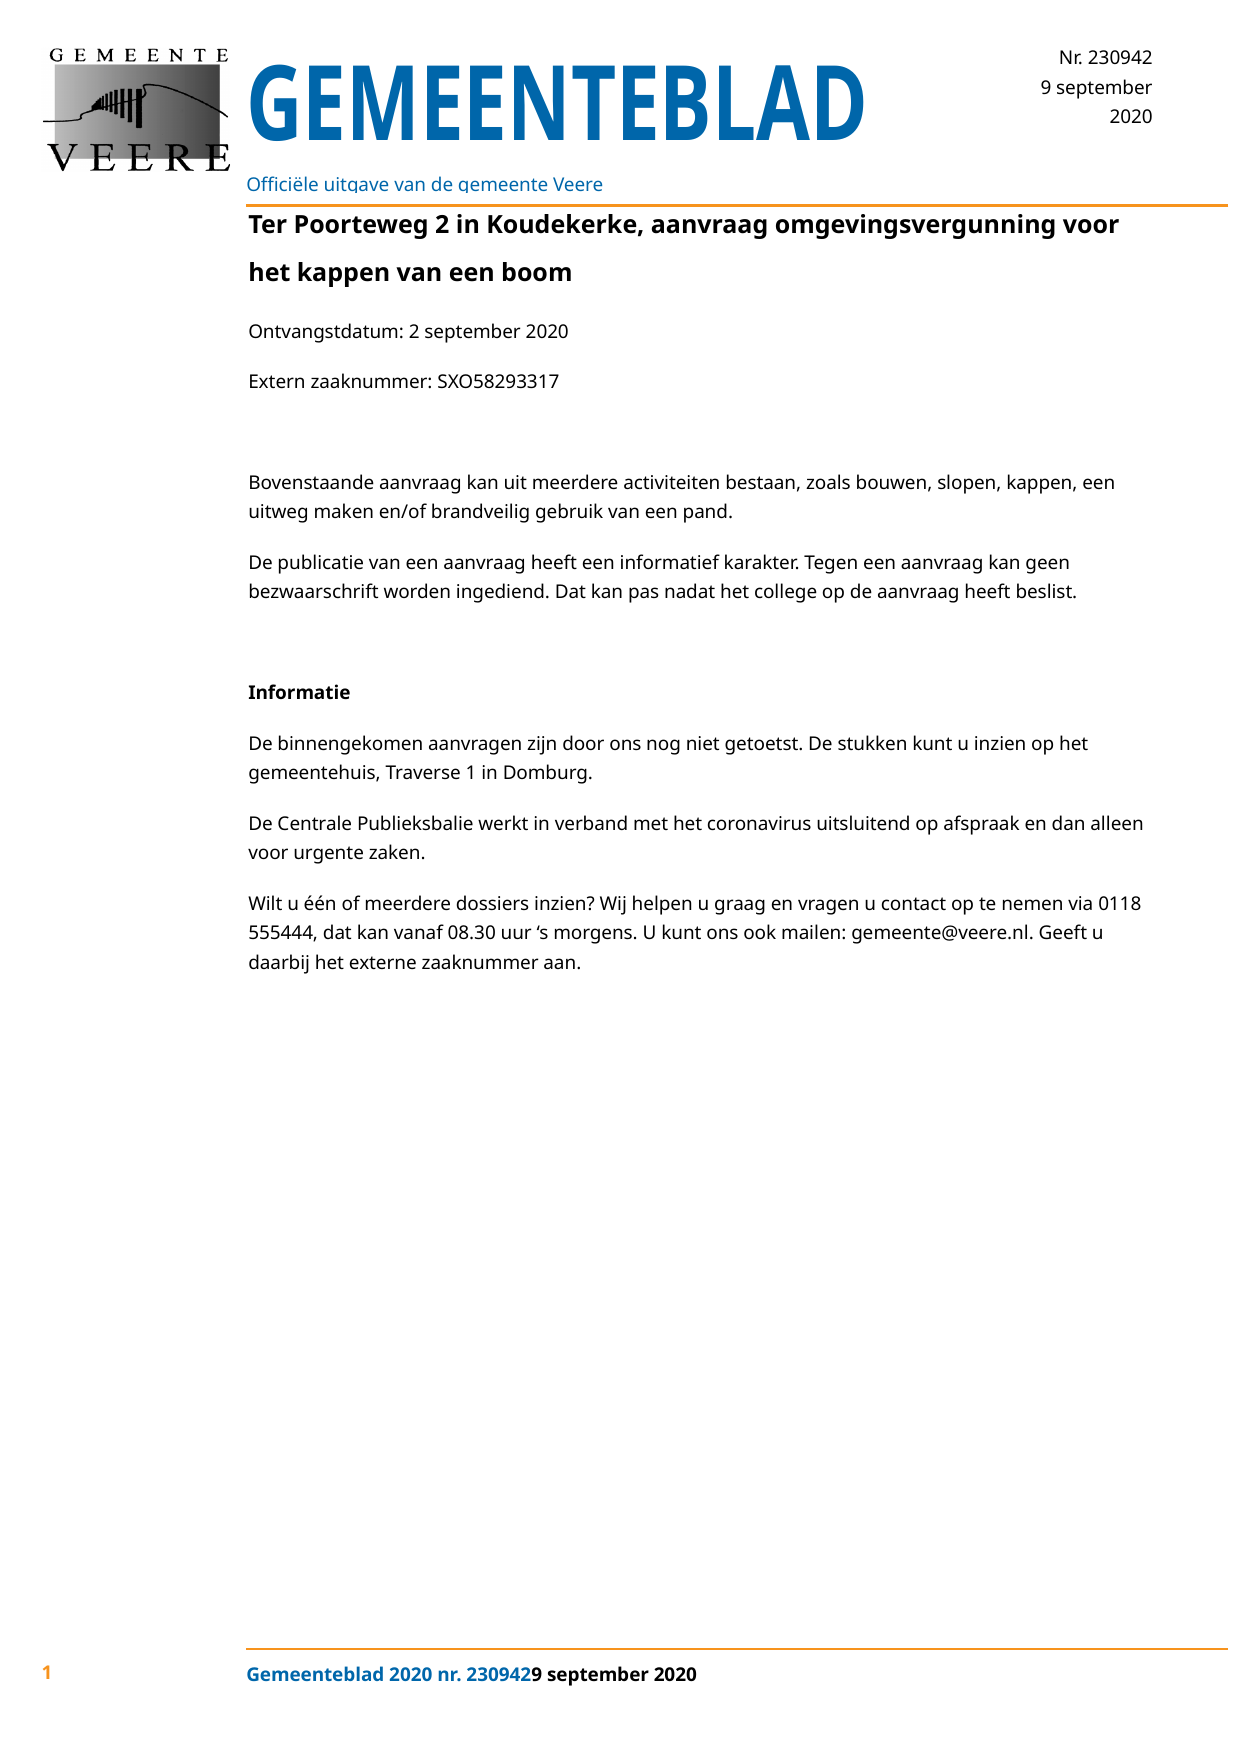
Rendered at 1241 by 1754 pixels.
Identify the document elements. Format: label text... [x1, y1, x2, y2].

picture [41, 47, 231, 172]
text De binnengekomen aanvragen zijn door ons nog niet getoetst. De stukken kunt u inzien op het gemeentehuis, Traverse 1 in Domburg. [248, 730, 1152, 785]
text Ter Poorteweg 2 in Koudekerke, aanvraag omgevingsvergunning voor het kappen van een boom [248, 207, 1152, 288]
text De Centrale Publieksbalie werkt in verband met het coronavirus uitsluitend op afspraak en dan alleen voor urgente zaken. [248, 810, 1152, 865]
text Ontvangstdatum: 2 september 2020 [248, 318, 1152, 344]
text Bovenstaande aanvraag kan uit meerdere activiteiten bestaan, zoals bouwen, slopen, kappen, een uitweg maken en/of brandveilig gebruik van een pand. [248, 469, 1152, 524]
text Informatie [248, 679, 1152, 705]
text Extern zaaknummer: SXO58293317 [248, 368, 1152, 394]
text De publicatie van een aanvraag heeft een informatief karakter. Tegen een aanvraag kan geen bezwaarschrift worden ingediend. Dat kan pas nadat het college op de aanvraag heeft beslist. [248, 549, 1152, 604]
text Wilt u één of meerdere dossiers inzien? Wij helpen u graag en vragen u contact op te nemen via 0118 555444, dat kan vanaf 08.30 uur ‘s morgens. U kunt ons ook mailen: gemeente@veere.nl. Geeft u daarbij het externe zaaknummer aan. [248, 890, 1152, 975]
